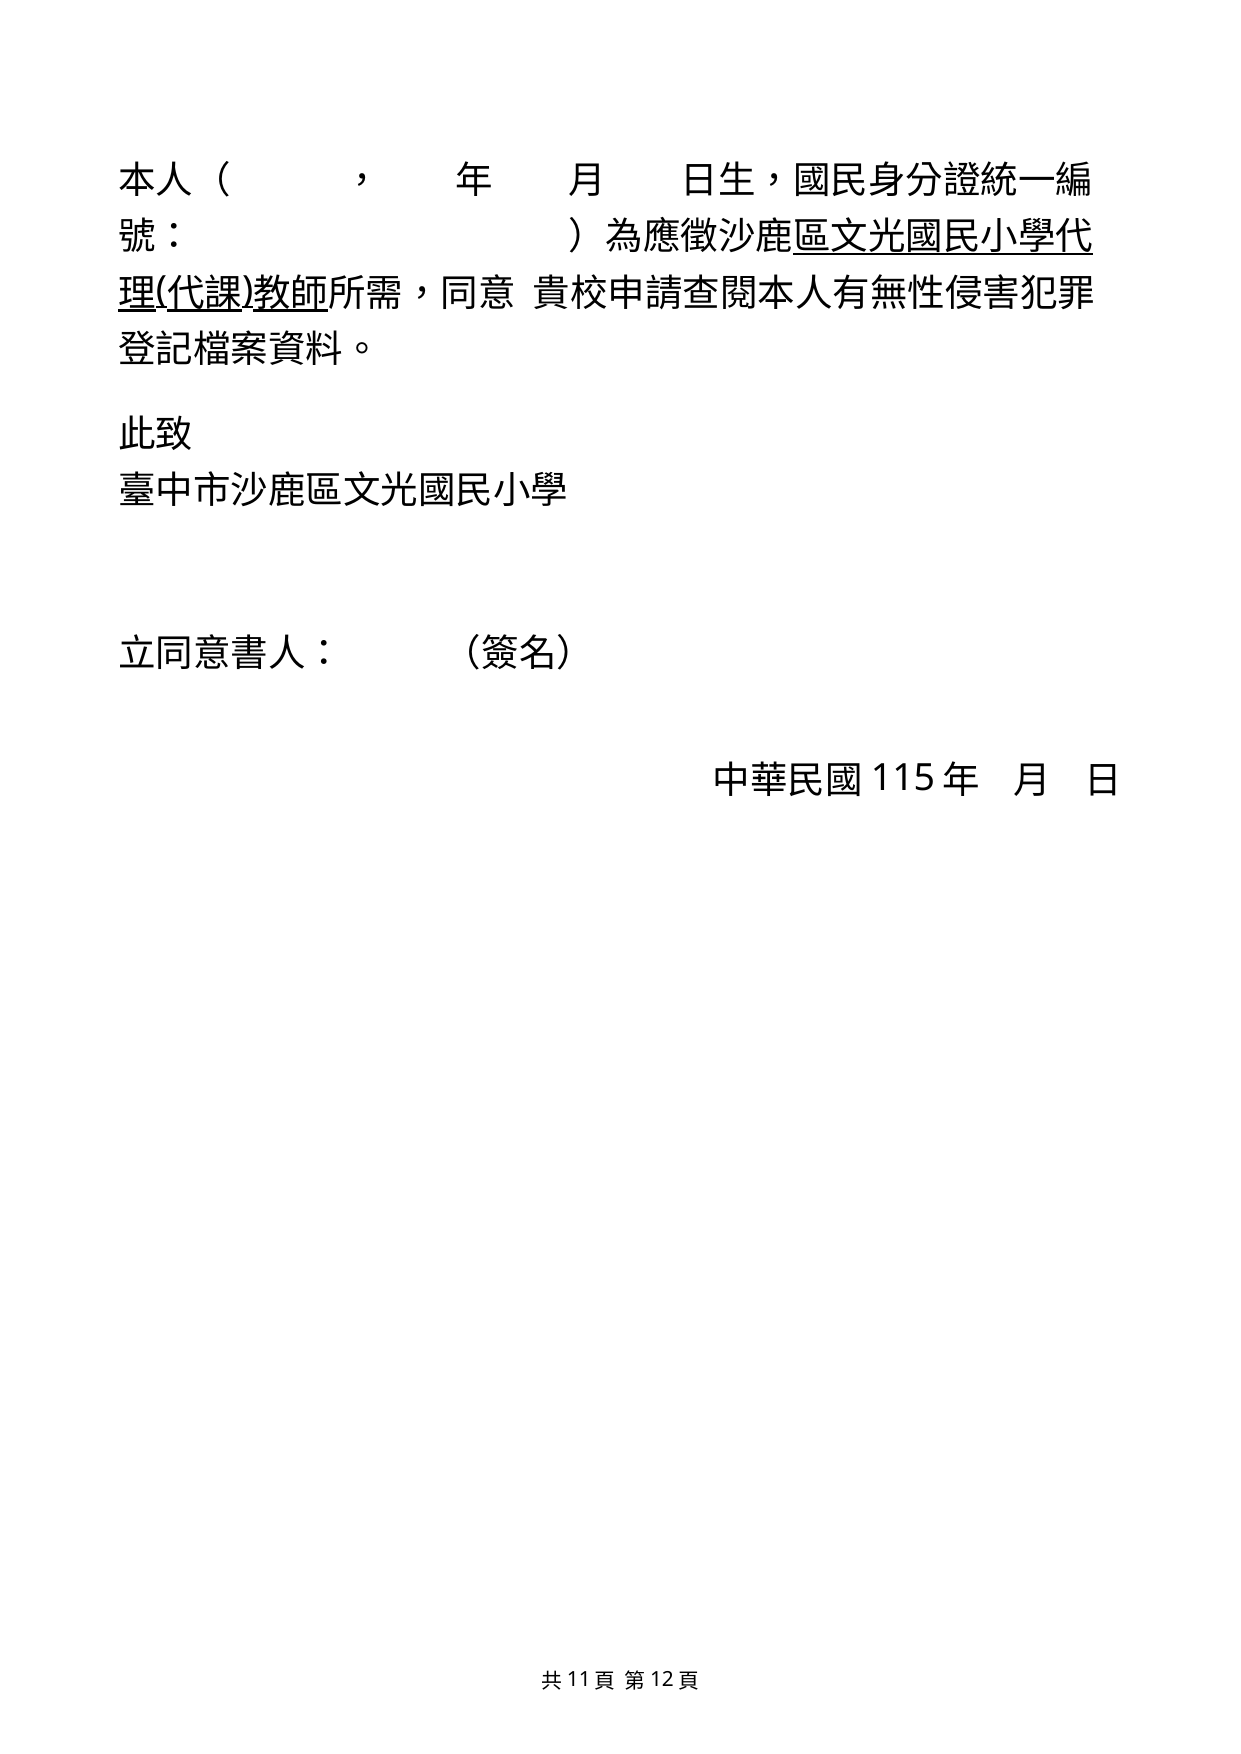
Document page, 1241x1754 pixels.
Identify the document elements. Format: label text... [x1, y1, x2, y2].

subtitle 臺中市沙鹿區文光國民小學 [118, 458, 1122, 515]
subtitle 中華民國 115年 月 日 [118, 748, 1122, 804]
subtitle 本人（ＯＯＯ，ＯＯ年ＯＯ月ＯＯ日生，國民身分證統一編號：ＯＯＯＯＯＯＯＯＯＯ）為應徵沙鹿區文光國民小學代理(代課)教師所需，同意 貴校申請查閱本人有無性侵害犯罪登記檔案資料。 [118, 147, 1122, 373]
subtitle 此致 [118, 402, 1122, 458]
subtitle 立同意書人： （簽名） [118, 621, 1122, 677]
